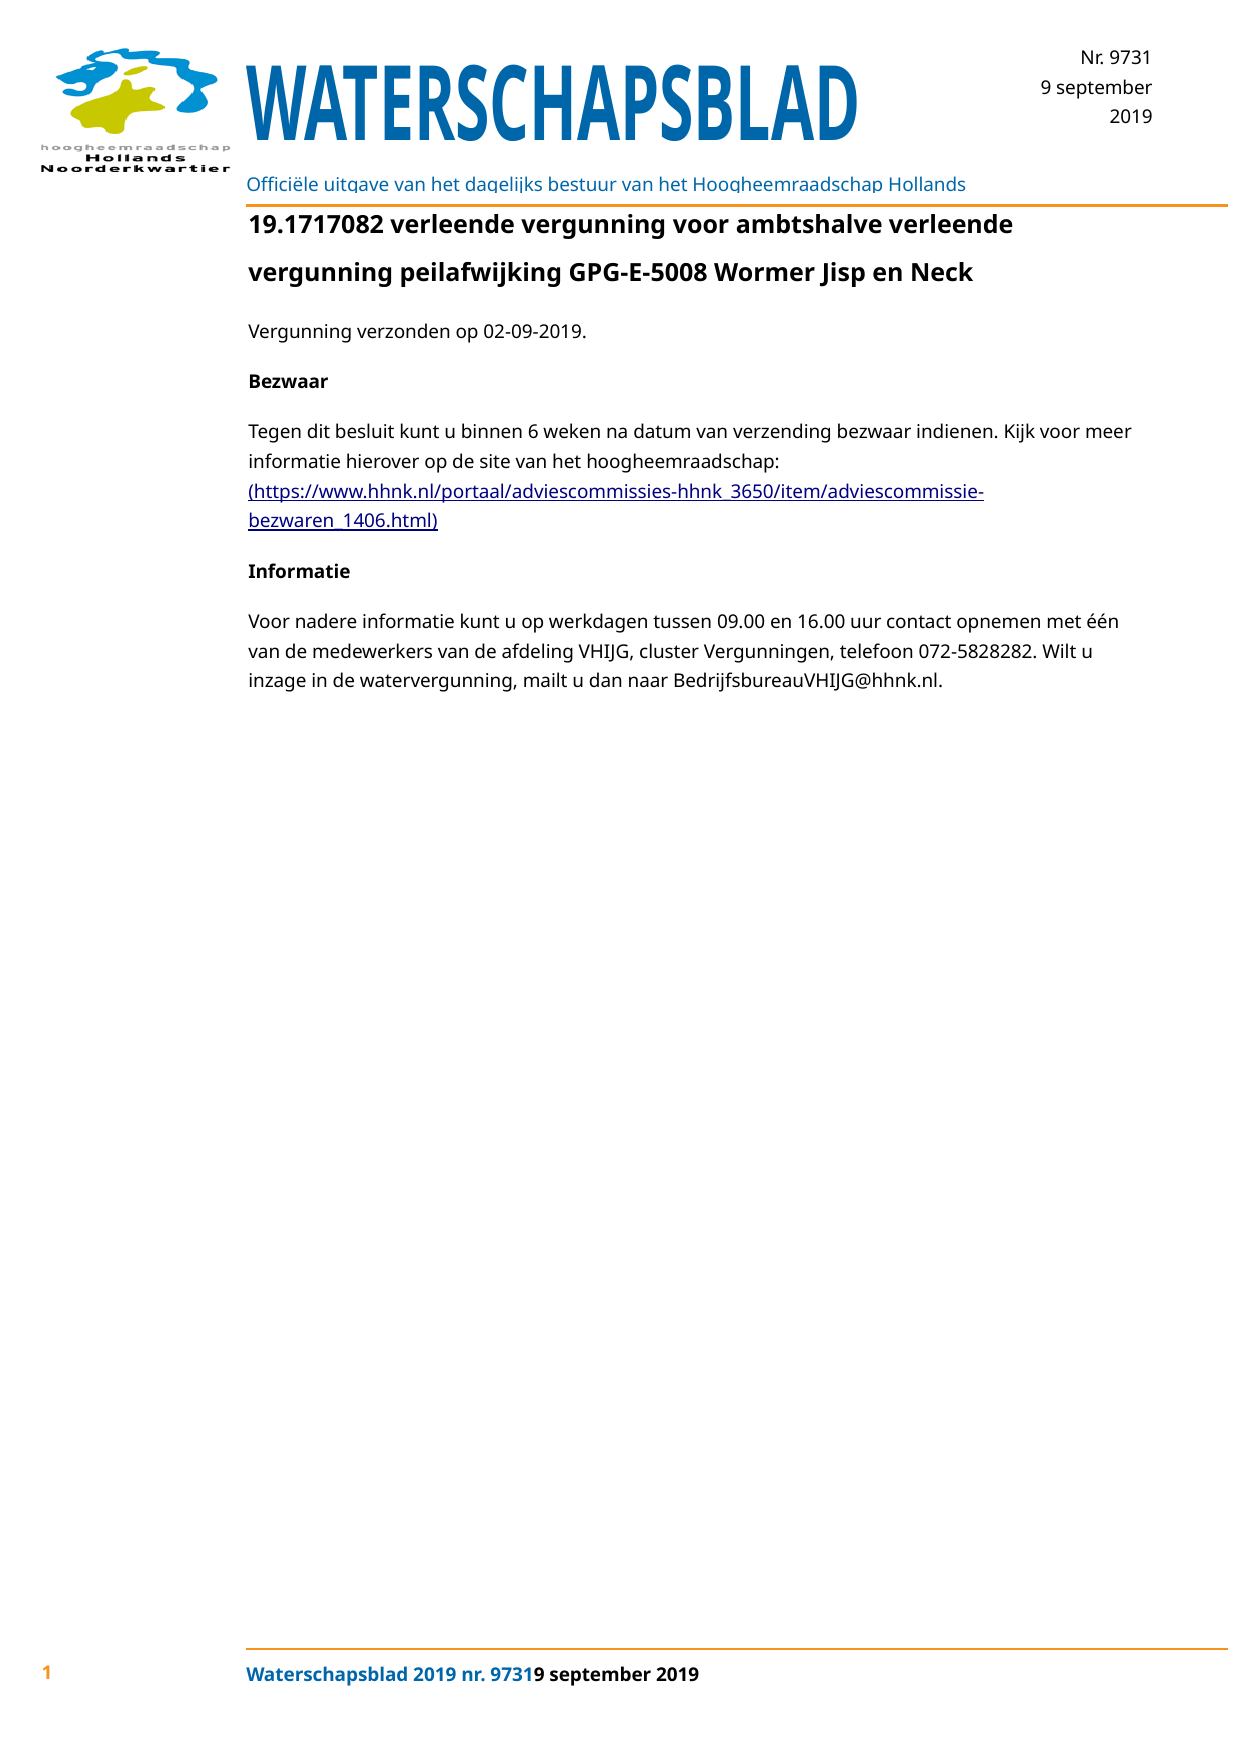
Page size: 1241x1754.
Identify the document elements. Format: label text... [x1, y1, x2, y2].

text 19.1717082 verleende vergunning voor ambtshalve verleende vergunning peilafwijking GPG-E-5008 Wormer Jisp en Neck [248, 207, 1152, 288]
text Informatie [248, 558, 1152, 584]
text Tegen dit besluit kunt u binnen 6 weken na datum van verzending bezwaar indienen. Kijk voor meer informatie hierover op de site van het hoogheemraadschap: (https://www.hhnk.nl/portaal/adviescommissies-hhnk_3650/item/adviescommissie-bezwaren_1406.html) [248, 419, 1152, 533]
text Bezwaar [248, 368, 1152, 394]
picture [41, 47, 231, 172]
text Voor nadere informatie kunt u op werkdagen tussen 09.00 en 16.00 uur contact opnemen met één van de medewerkers van de afdeling VHIJG, cluster Vergunningen, telefoon 072-5828282. Wilt u inzage in de watervergunning, mailt u dan naar BedrijfsbureauVHIJG@hhnk.nl. [248, 608, 1152, 693]
text Vergunning verzonden op 02-09-2019. [248, 318, 1152, 344]
